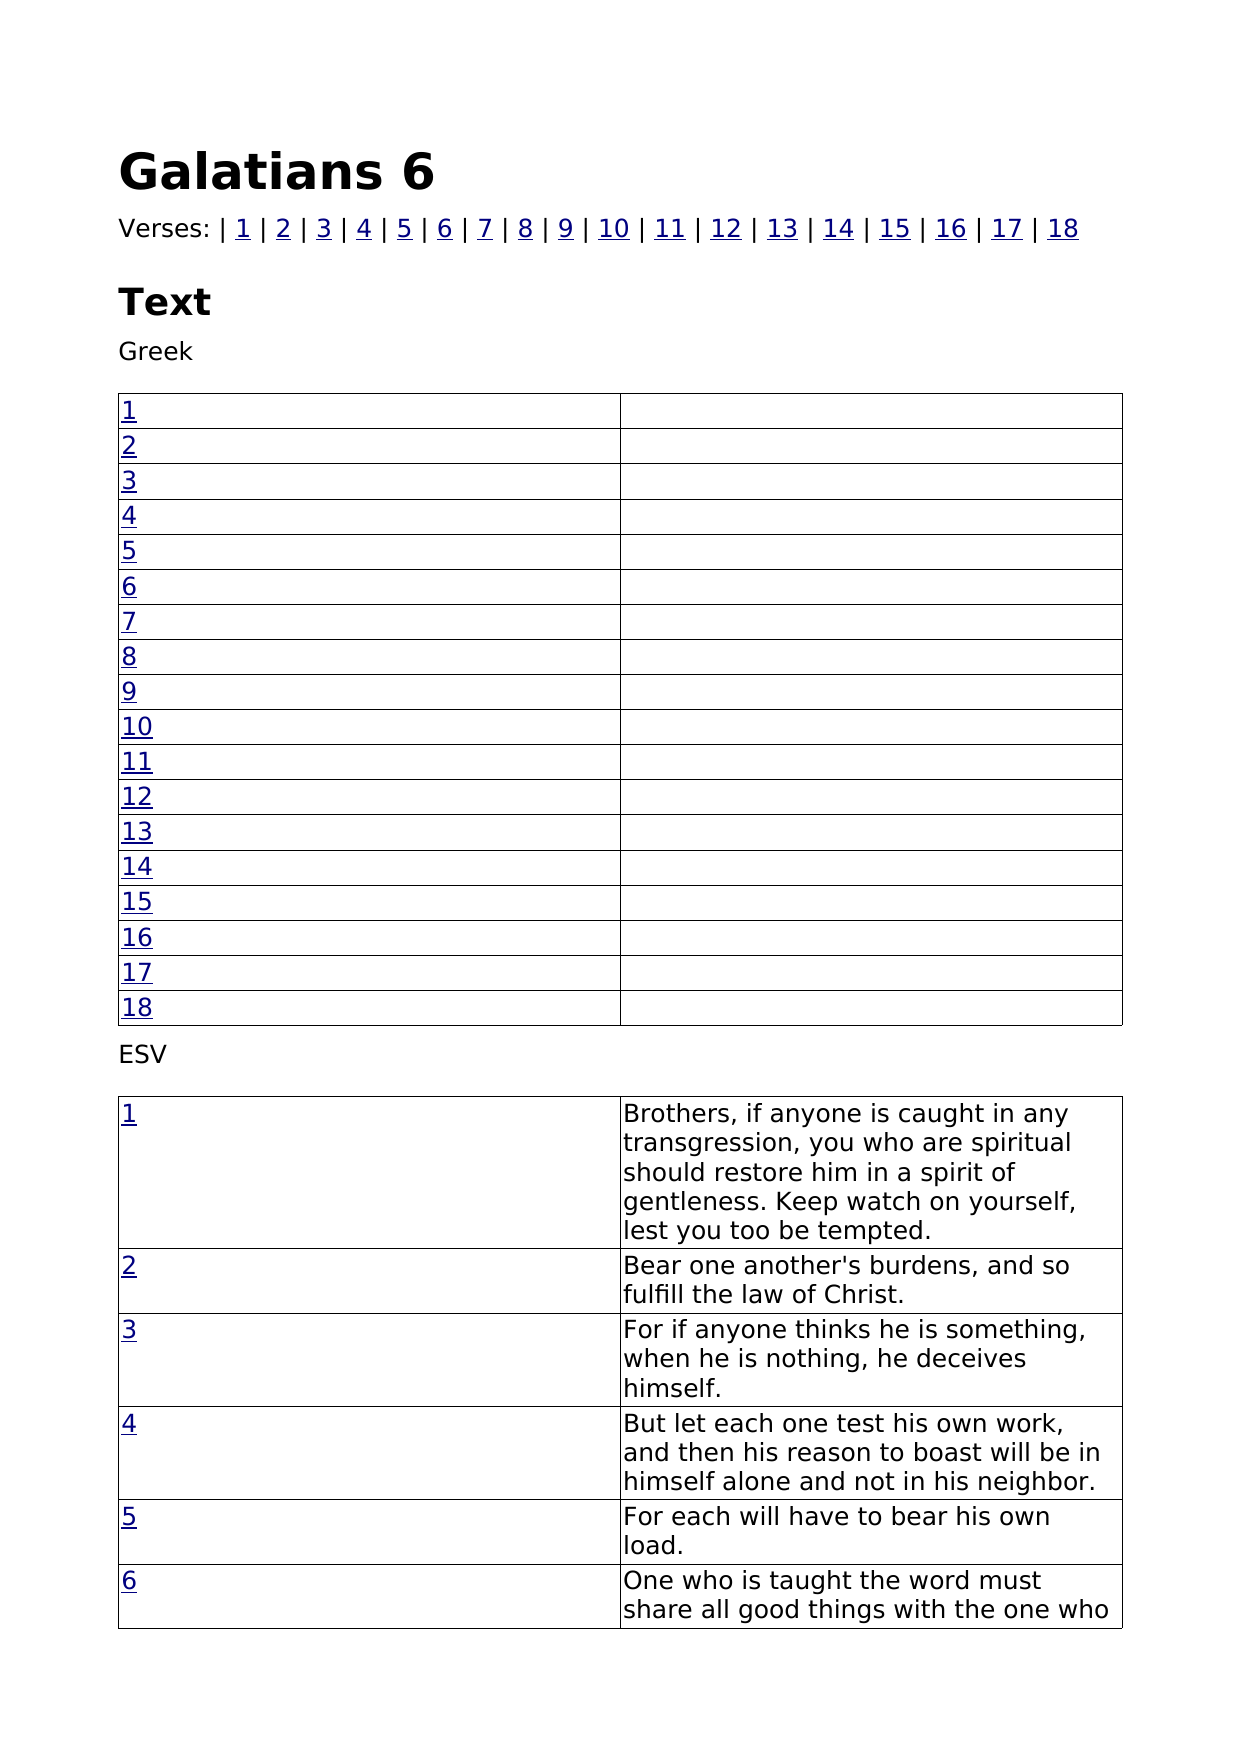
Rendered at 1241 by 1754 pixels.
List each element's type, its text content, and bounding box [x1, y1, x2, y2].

table_cell 12 [119, 780, 620, 814]
table_cell [621, 535, 1122, 569]
table_cell But let each one test his own work, and then his reason to boast will be in himself alone and not in his neighbor. [621, 1407, 1122, 1499]
table_cell 15 [119, 886, 620, 920]
table_cell [621, 500, 1122, 533]
table_cell 6 [119, 570, 620, 604]
text ESV [118, 1040, 1122, 1069]
table_cell 5 [119, 1500, 620, 1563]
table_cell For each will have to bear his own load. [621, 1500, 1122, 1563]
table_cell [621, 956, 1122, 990]
table_header [621, 394, 1122, 428]
table_cell 4 [119, 1407, 620, 1499]
table_cell [621, 429, 1122, 463]
table_cell [621, 851, 1122, 884]
table_cell [621, 675, 1122, 709]
table_cell 3 [119, 464, 620, 498]
table_cell [621, 991, 1122, 1025]
table_cell [621, 745, 1122, 779]
table_cell 10 [119, 710, 620, 744]
table_cell [621, 780, 1122, 814]
text Greek [118, 337, 1122, 366]
subtitle Galatians 6 [118, 143, 1122, 201]
table_cell [621, 886, 1122, 920]
table_cell 5 [119, 535, 620, 569]
table_cell 7 [119, 605, 620, 639]
table_header Brothers, if anyone is caught in any transgression, you who are spiritual should restore him in a spirit of gentleness. Keep watch on yourself, lest you too be tempted. [621, 1097, 1122, 1248]
table_cell [621, 605, 1122, 639]
table_cell 2 [119, 429, 620, 463]
table_cell [621, 464, 1122, 498]
table_cell 17 [119, 956, 620, 990]
table_cell 16 [119, 921, 620, 955]
table_cell [621, 710, 1122, 744]
table_cell One who is taught the word must share all good things with the one who [621, 1565, 1122, 1628]
table_cell 18 [119, 991, 620, 1025]
table_header 1 [119, 1097, 620, 1248]
table_cell [621, 815, 1122, 849]
table_cell 11 [119, 745, 620, 779]
table_cell [621, 570, 1122, 604]
table_cell 2 [119, 1249, 620, 1312]
table_cell 4 [119, 500, 620, 533]
table_cell 8 [119, 640, 620, 674]
table_cell 13 [119, 815, 620, 849]
table_cell 14 [119, 851, 620, 884]
table_cell For if anyone thinks he is something, when he is nothing, he deceives himself. [621, 1314, 1122, 1406]
table_cell 6 [119, 1565, 620, 1628]
table_cell Bear one another's burdens, and so fulfill the law of Christ. [621, 1249, 1122, 1312]
table_cell 9 [119, 675, 620, 709]
text Verses: | 1 | 2 | 3 | 4 | 5 | 6 | 7 | 8 | 9 | 10 | 11 | 12 | 13 | 14 | 15 | 16 | 17 | 18 [118, 214, 1122, 243]
table_header 1 [119, 394, 620, 428]
table_cell [621, 640, 1122, 674]
subtitle Text [118, 281, 1122, 324]
table_cell 3 [119, 1314, 620, 1406]
table_cell [621, 921, 1122, 955]
